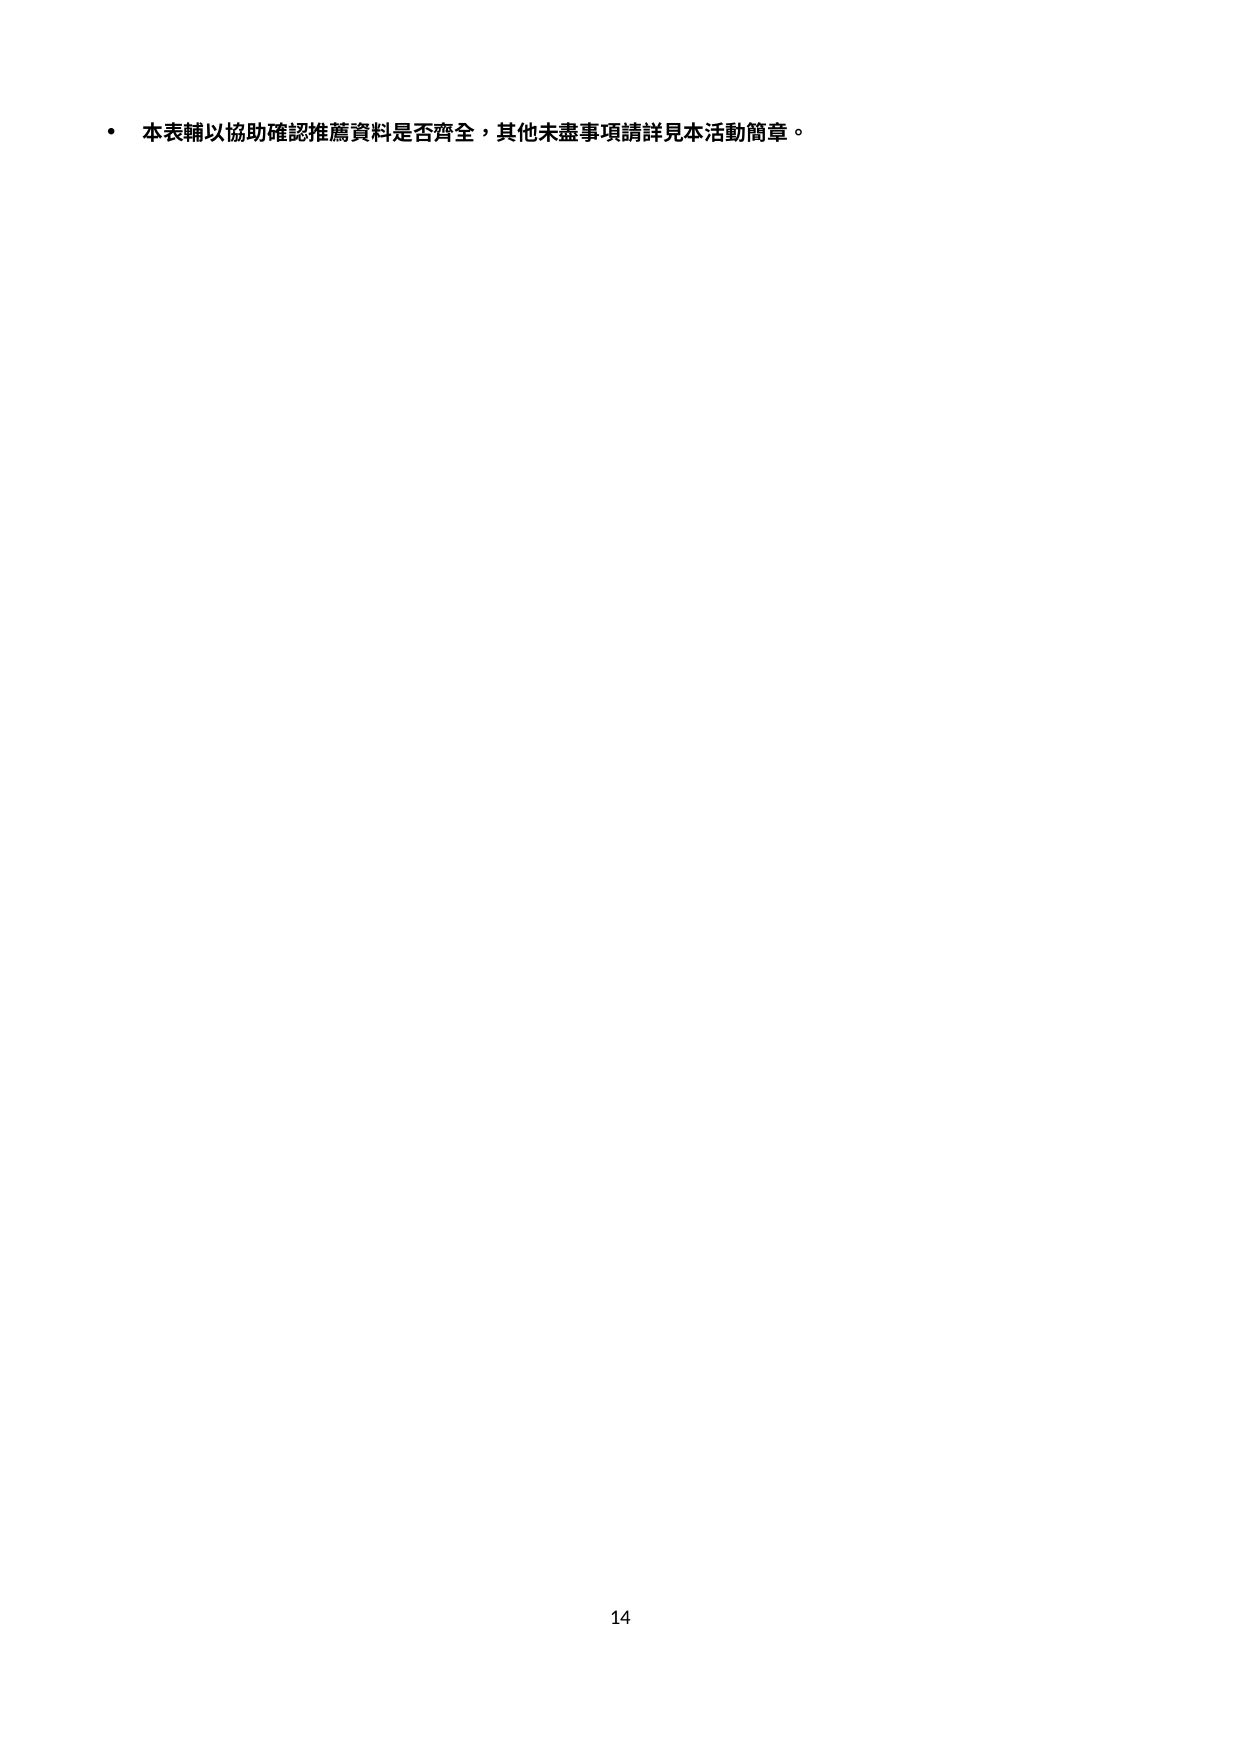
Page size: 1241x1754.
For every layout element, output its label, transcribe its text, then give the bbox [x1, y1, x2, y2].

list 本表輔以協助確認推薦資料是否齊全，其他未盡事項請詳見本活動簡章。 [107, 89, 1130, 152]
